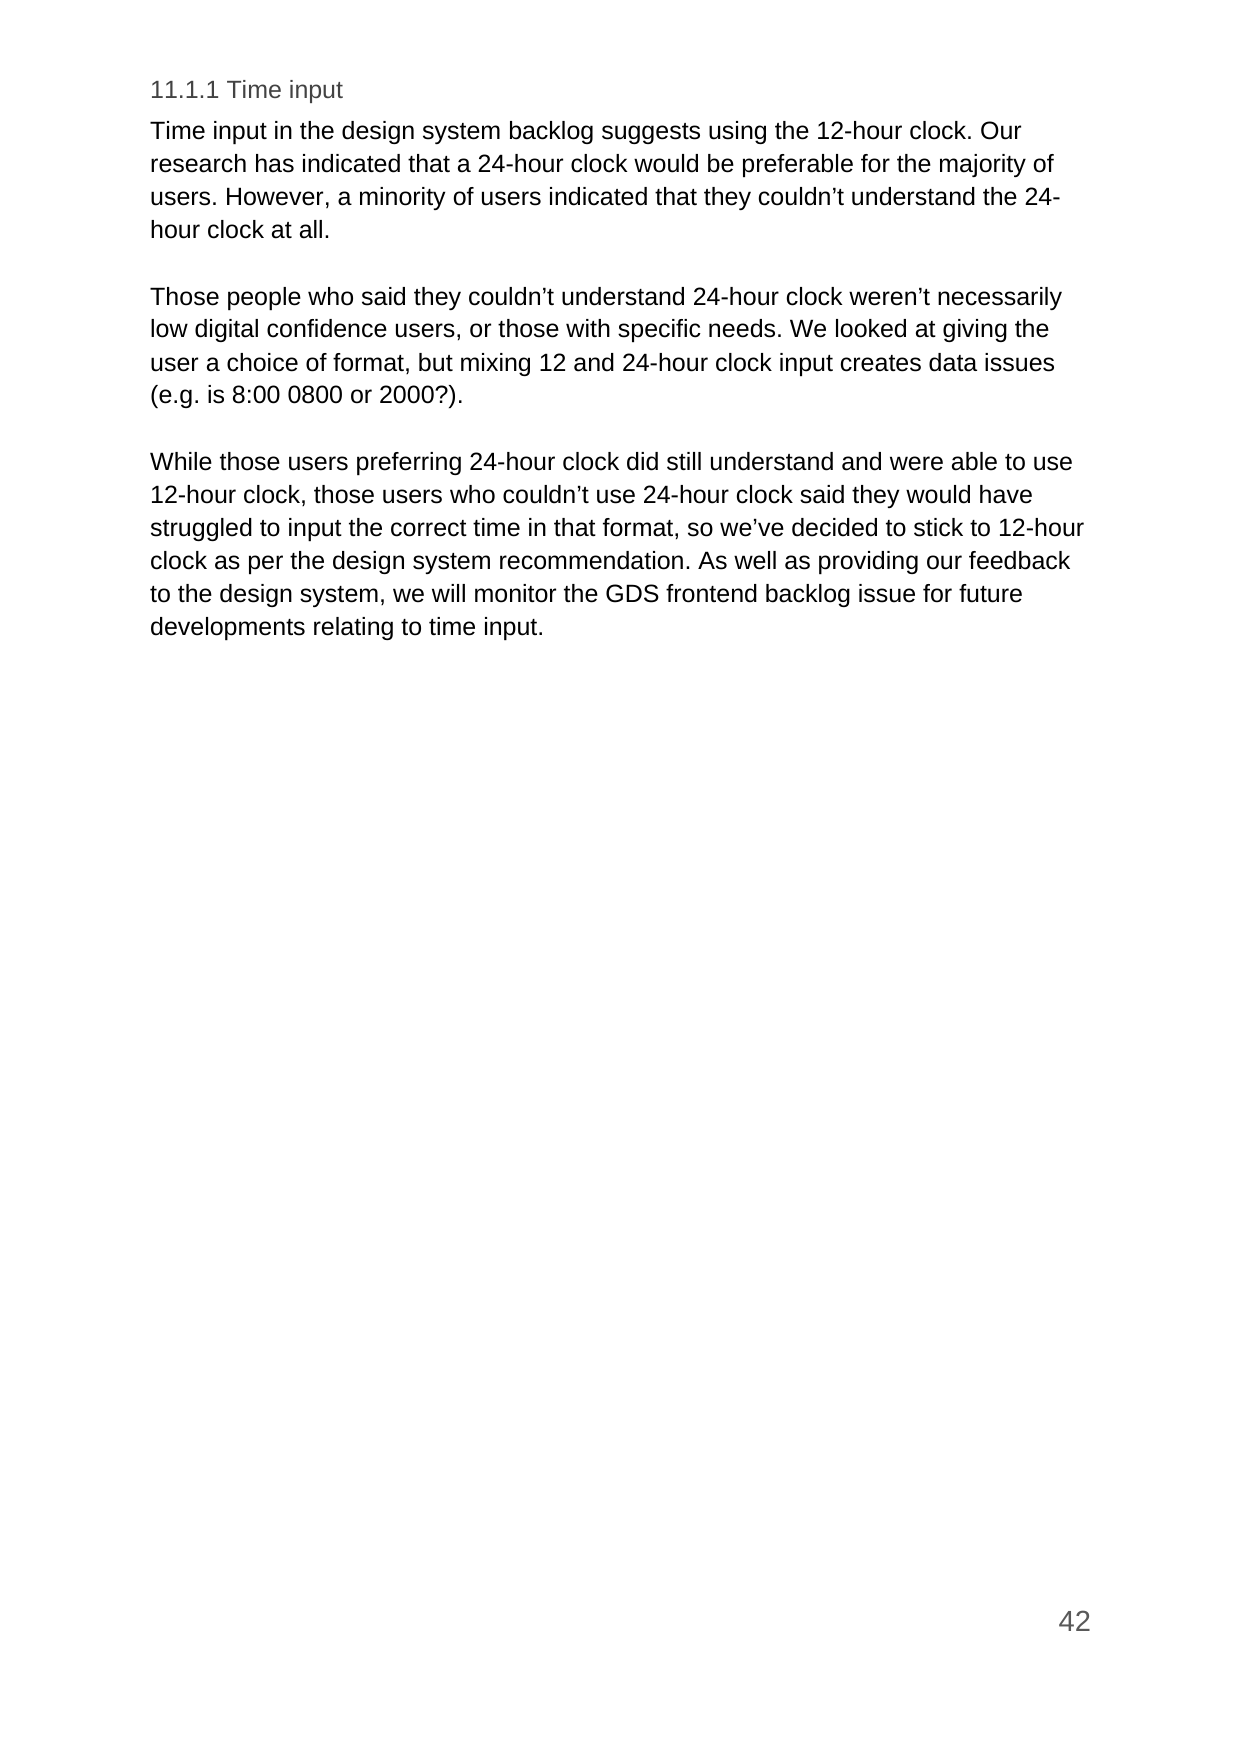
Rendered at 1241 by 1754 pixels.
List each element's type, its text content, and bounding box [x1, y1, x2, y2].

text While those users preferring 24-hour clock did still understand and were able to use 12-hour clock, those users who couldn’t use 24-hour clock said they would have struggled to input the correct time in that format, so we’ve decided to stick to 12-hour clock as per the design system recommendation. As well as providing our feedback to the design system, we will monitor the GDS frontend backlog issue for future developments relating to time input. [150, 447, 1091, 640]
text Those people who said they couldn’t understand 24-hour clock weren’t necessarily low digital confidence users, or those with specific needs. We looked at giving the user a choice of format, but mixing 12 and 24-hour clock input creates data issues (e.g. is 8:00 0800 or 2000?). [150, 281, 1091, 409]
text Time input in the design system backlog suggests using the 12-hour clock. Our research has indicated that a 24-hour clock would be preferable for the majority of users. However, a minority of users indicated that they couldn’t understand the 24-hour clock at all. [150, 116, 1091, 244]
subtitle 11.1.1 Time input [150, 75, 1091, 104]
